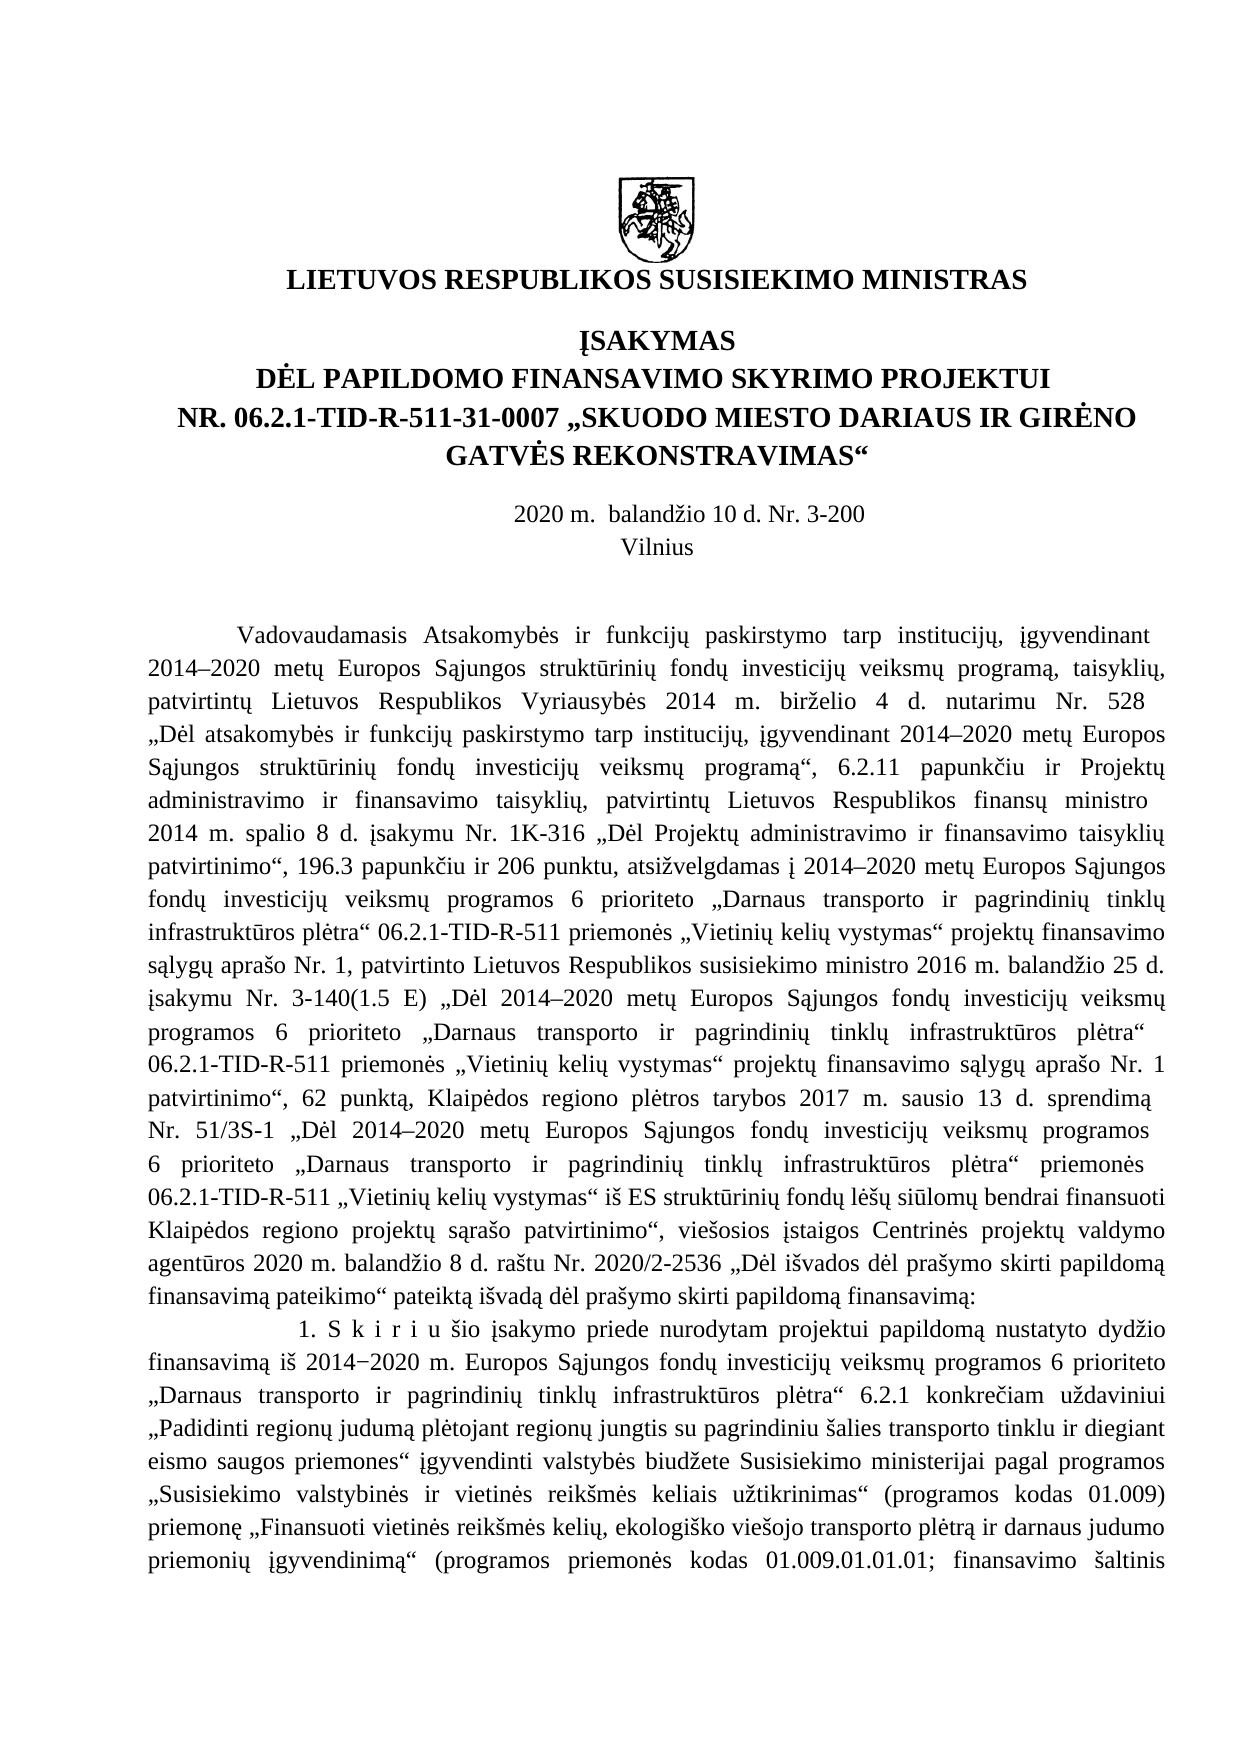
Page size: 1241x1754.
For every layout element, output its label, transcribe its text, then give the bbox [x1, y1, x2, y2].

text 2020 m. balandžio 10 d. Nr. 3-200 [148, 499, 1166, 528]
text Vilnius [148, 532, 1166, 561]
text DĖL PAPILDOMO FINANSAVIMO SKYRIMO PROJEKTUI NR. 06.2.1-TID-R-511-31-0007 „SKUODO MIESTO DARIAUS IR GIRĖNO GATVĖS REKONSTRAVIMAS“ [148, 361, 1166, 472]
text ĮSAKYMAS [148, 323, 1166, 356]
text Vadovaudamasis Atsakomybės ir funkcijų paskirstymo tarp institucijų, įgyvendinant 2014–2020 metų Europos Sąjungos struktūrinių fondų investicijų veiksmų programą, taisyklių, patvirtintų Lietuvos Respublikos Vyriausybės 2014 m. birželio 4 d. nutarimu Nr. 528 „Dėl atsakomybės ir funkcijų paskirstymo tarp institucijų, įgyvendinant 2014–2020 metų Europos Sąjungos struktūrinių fondų investicijų veiksmų programą“, 6.2.11 papunkčiu ir Projektų administravimo ir finansavimo taisyklių, patvirtintų Lietuvos Respublikos finansų ministro 2014 m. spalio 8 d. įsakymu Nr. 1K-316 „Dėl Projektų administravimo ir finansavimo taisyklių patvirtinimo“, 196.3 papunkčiu ir 206 punktu, atsižvelgdamas į 2014–2020 metų Europos Sąjungos fondų investicijų veiksmų programos 6 prioriteto „Darnaus transporto ir pagrindinių tinklų infrastruktūros plėtra“ 06.2.1-TID-R-511 priemonės „Vietinių kelių vystymas“ projektų finansavimo sąlygų aprašo Nr. 1, patvirtinto Lietuvos Respublikos susisiekimo ministro 2016 m. balandžio 25 d. įsakymu Nr. 3-140(1.5 E) „Dėl 2014–2020 metų Europos Sąjungos fondų investicijų veiksmų programos 6 prioriteto „Darnaus transporto ir pagrindinių tinklų infrastruktūros plėtra“ 06.2.1-TID-R-511 priemonės „Vietinių kelių vystymas“ projektų finansavimo sąlygų aprašo Nr. 1 patvirtinimo“, 62 punktą, Klaipėdos regiono plėtros tarybos 2017 m. sausio 13 d. sprendimą Nr. 51/3S-1 „Dėl 2014–2020 metų Europos Sąjungos fondų investicijų veiksmų programos 6 prioriteto „Darnaus transporto ir pagrindinių tinklų infrastruktūros plėtra“ priemonės 06.2.1-TID-R-511 „Vietinių kelių vystymas“ iš ES struktūrinių fondų lėšų siūlomų bendrai finansuoti Klaipėdos regiono projektų sąrašo patvirtinimo“, viešosios įstaigos Centrinės projektų valdymo agentūros 2020 m. balandžio 8 d. raštu Nr. 2020/2-2536 „Dėl išvados dėl prašymo skirti papildomą finansavimą pateikimo“ pateiktą išvadą dėl prašymo skirti papildomą finansavimą: [148, 620, 1166, 1309]
text 1. Skiriu šio įsakymo priede nurodytam projektui papildomą nustatyto dydžio finansavimą iš 2014−2020 m. Europos Sąjungos fondų investicijų veiksmų programos 6 prioriteto „Darnaus transporto ir pagrindinių tinklų infrastruktūros plėtra“ 6.2.1 konkrečiam uždaviniui „Padidinti regionų judumą plėtojant regionų jungtis su pagrindiniu šalies transporto tinklu ir diegiant eismo saugos priemones“ įgyvendinti valstybės biudžete Susisiekimo ministerijai pagal programos „Susisiekimo valstybinės ir vietinės reikšmės keliais užtikrinimas“ (programos kodas 01.009) priemonę „Finansuoti vietinės reikšmės kelių, ekologiško viešojo transporto plėtrą ir darnaus judumo priemonių įgyvendinimą“ (programos priemonės kodas 01.009.01.01.01; finansavimo šaltinis [148, 1314, 1166, 1574]
text LIETUVOS RESPUBLIKOS SUSISIEKIMO MINISTRAS [148, 262, 1166, 296]
